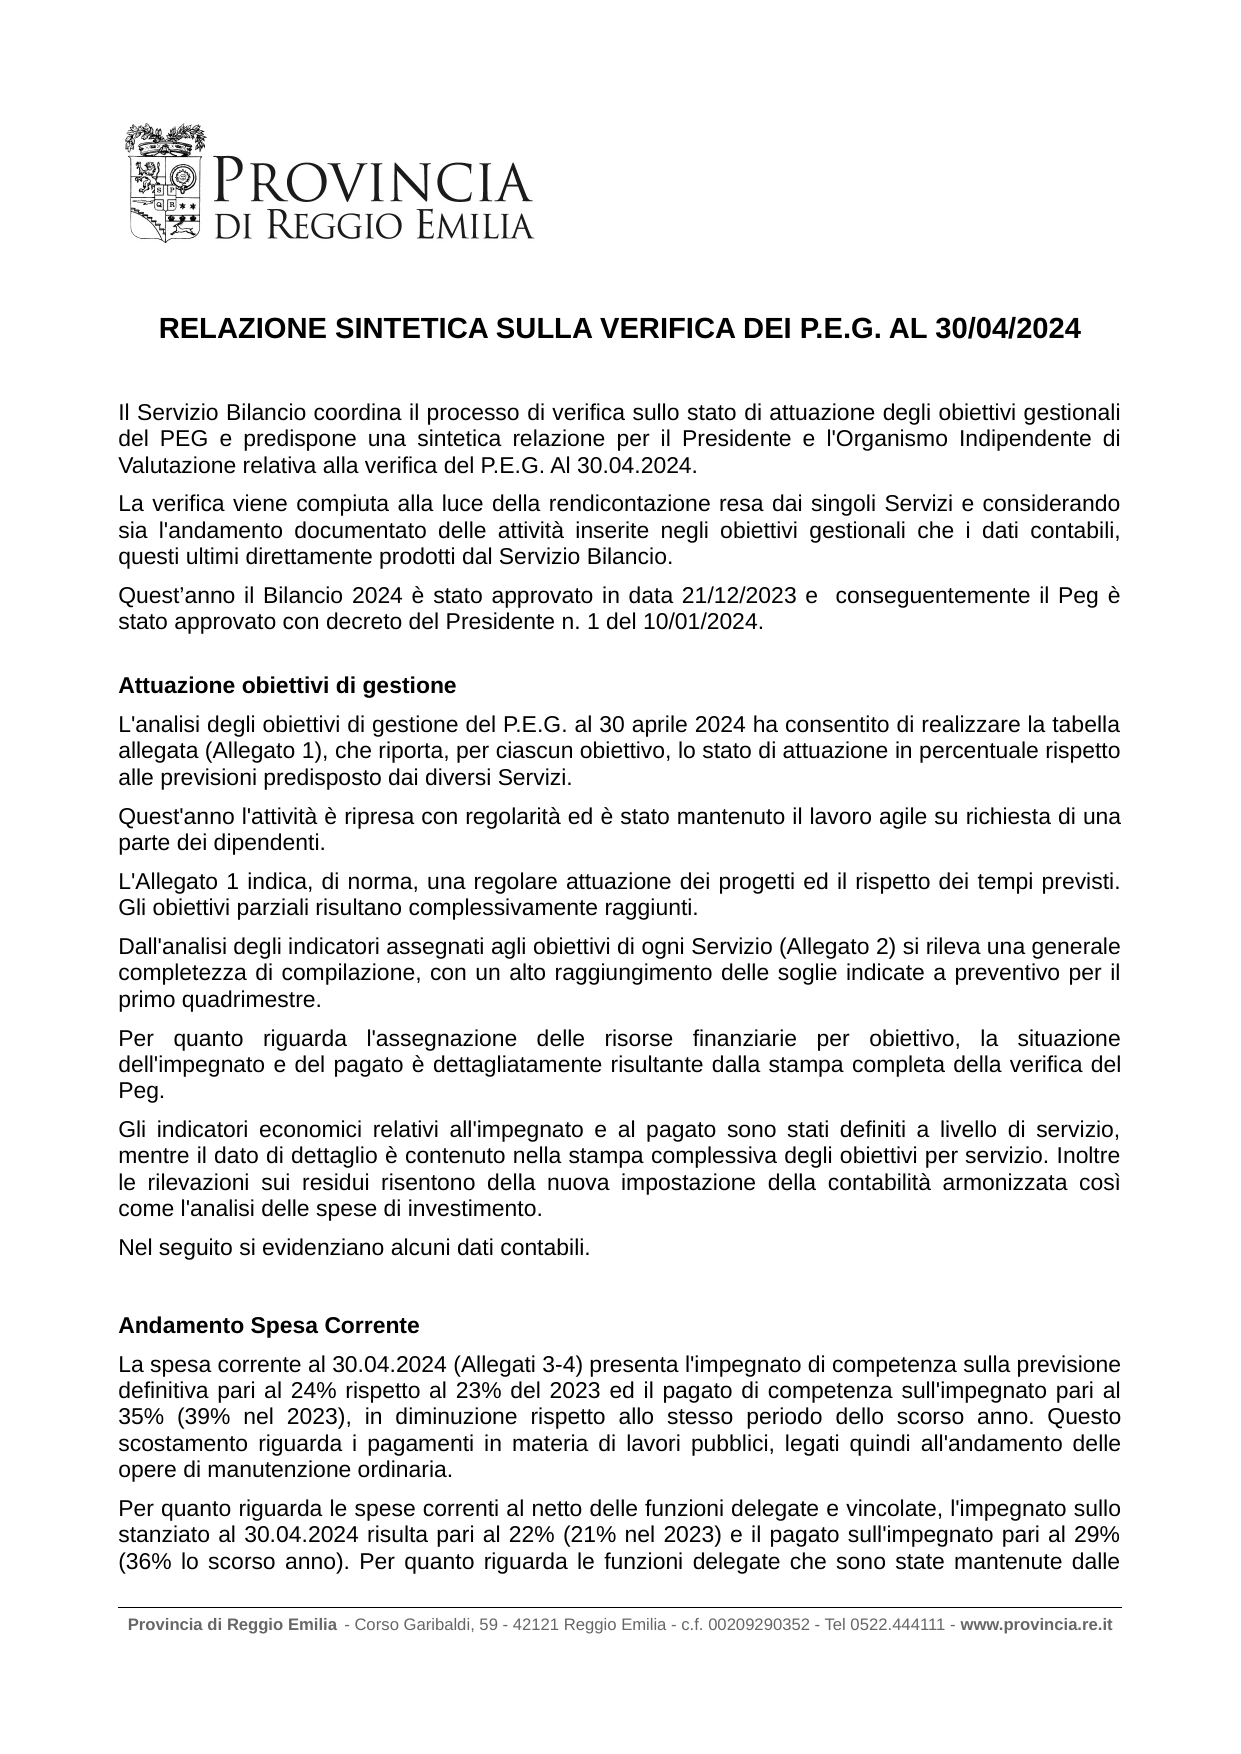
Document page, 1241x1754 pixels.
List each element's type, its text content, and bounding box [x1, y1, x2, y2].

text La verifica viene compiuta alla luce della rendicontazione resa dai singoli Servizi e considerando sia l'andamento documentato delle attività inserite negli obiettivi gestionali che i dati contabili, questi ultimi direttamente prodotti dal Servizio Bilancio. [118, 490, 1122, 569]
text L'analisi degli obiettivi di gestione del P.E.G. al 30 aprile 2024 ha consentito di realizzare la tabella allegata (Allegato 1), che riporta, per ciascun obiettivo, lo stato di attuazione in percentuale rispetto alle previsioni predisposto dai diversi Servizi. [118, 711, 1122, 790]
text Per quanto riguarda l'assegnazione delle risorse finanziarie per obiettivo, la situazione dell'impegnato e del pagato è dettagliatamente risultante dalla stampa completa della verifica del Peg. [118, 1024, 1122, 1104]
text Dall'analisi degli indicatori assegnati agli obiettivi di ogni Servizio (Allegato 2) si rileva una generale completezza di compilazione, con un alto raggiungimento delle soglie indicate a preventivo per il primo quadrimestre. [118, 933, 1122, 1012]
text Nel seguito si evidenziano alcuni dati contabili. [118, 1234, 1122, 1260]
text Andamento Spesa Corrente [118, 1312, 1122, 1338]
text Per quanto riguarda le spese correnti al netto delle funzioni delegate e vincolate, l'impegnato sullo stanziato al 30.04.2024 risulta pari al 22% (21% nel 2023) e il pagato sull'impegnato pari al 29% (36% lo scorso anno). Per quanto riguarda le funzioni delegate che sono state mantenute dalle [118, 1495, 1122, 1574]
text Quest’anno il Bilancio 2024 è stato approvato in data 21/12/2023 e conseguentemente il Peg è stato approvato con decreto del Presidente n. 1 del 10/01/2024. [118, 582, 1122, 635]
subtitle RELAZIONE SINTETICA SULLA VERIFICA DEI P.E.G. AL 30/04/2024 [118, 312, 1122, 345]
text La spesa corrente al 30.04.2024 (Allegati 3-4) presenta l'impegnato di competenza sulla previsione definitiva pari al 24% rispetto al 23% del 2023 ed il pagato di competenza sull'impegnato pari al 35% (39% nel 2023), in diminuzione rispetto allo stesso periodo dello scorso anno. Questo scostamento riguarda i pagamenti in materia di lavori pubblici, legati quindi all'andamento delle opere di manutenzione ordinaria. [118, 1351, 1122, 1482]
subtitle Attuazione obiettivi di gestione [118, 672, 1122, 698]
text Gli indicatori economici relativi all'impegnato e al pagato sono stati definiti a livello di servizio, mentre il dato di dettaglio è contenuto nella stampa complessiva degli obiettivi per servizio. Inoltre le rilevazioni sui residui risentono della nuova impostazione della contabilità armonizzata così come l'analisi delle spese di investimento. [118, 1116, 1122, 1222]
picture [118, 118, 545, 257]
text L'Allegato 1 indica, di norma, una regolare attuazione dei progetti ed il rispetto dei tempi previsti. Gli obiettivi parziali risultano complessivamente raggiunti. [118, 868, 1122, 921]
text Quest'anno l'attività è ripresa con regolarità ed è stato mantenuto il lavoro agile su richiesta di una parte dei dipendenti. [118, 803, 1122, 855]
text Il Servizio Bilancio coordina il processo di verifica sullo stato di attuazione degli obiettivi gestionali del PEG e predispone una sintetica relazione per il Presidente e l'Organismo Indipendente di Valutazione relativa alla verifica del P.E.G. Al 30.04.2024. [118, 399, 1122, 478]
